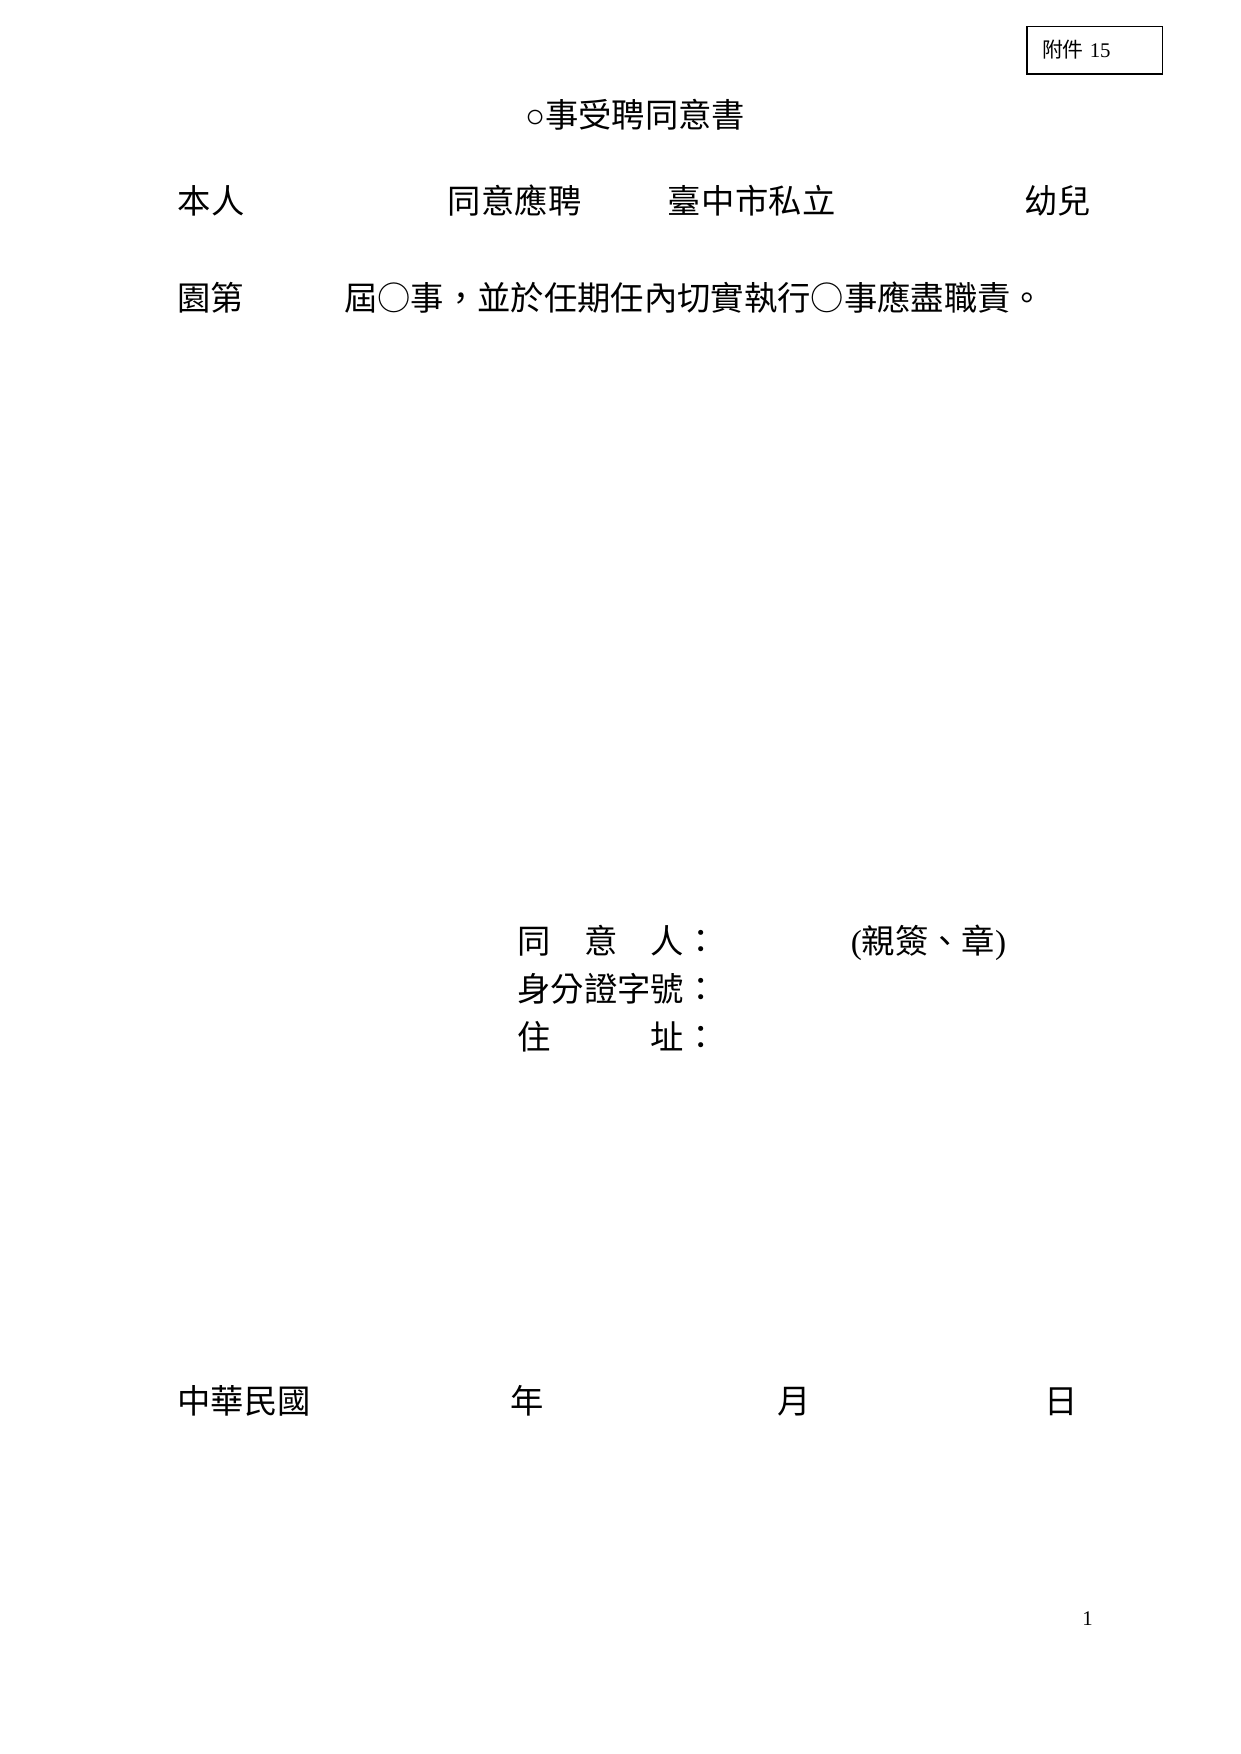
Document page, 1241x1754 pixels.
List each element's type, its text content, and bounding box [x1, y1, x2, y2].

text 身分證字號： [177, 963, 1092, 1011]
text 同 意 人： (親簽、章) [177, 914, 1092, 963]
text 住 址： [177, 1011, 1092, 1059]
text ○事受聘同意書 [177, 89, 1092, 137]
text 中華民國 年 月 日 [177, 1375, 1092, 1423]
text 本人 同意應聘 臺中市私立 幼兒園第 屆○事，並於任期任內切實執行○事應盡職責。 [177, 175, 1092, 320]
